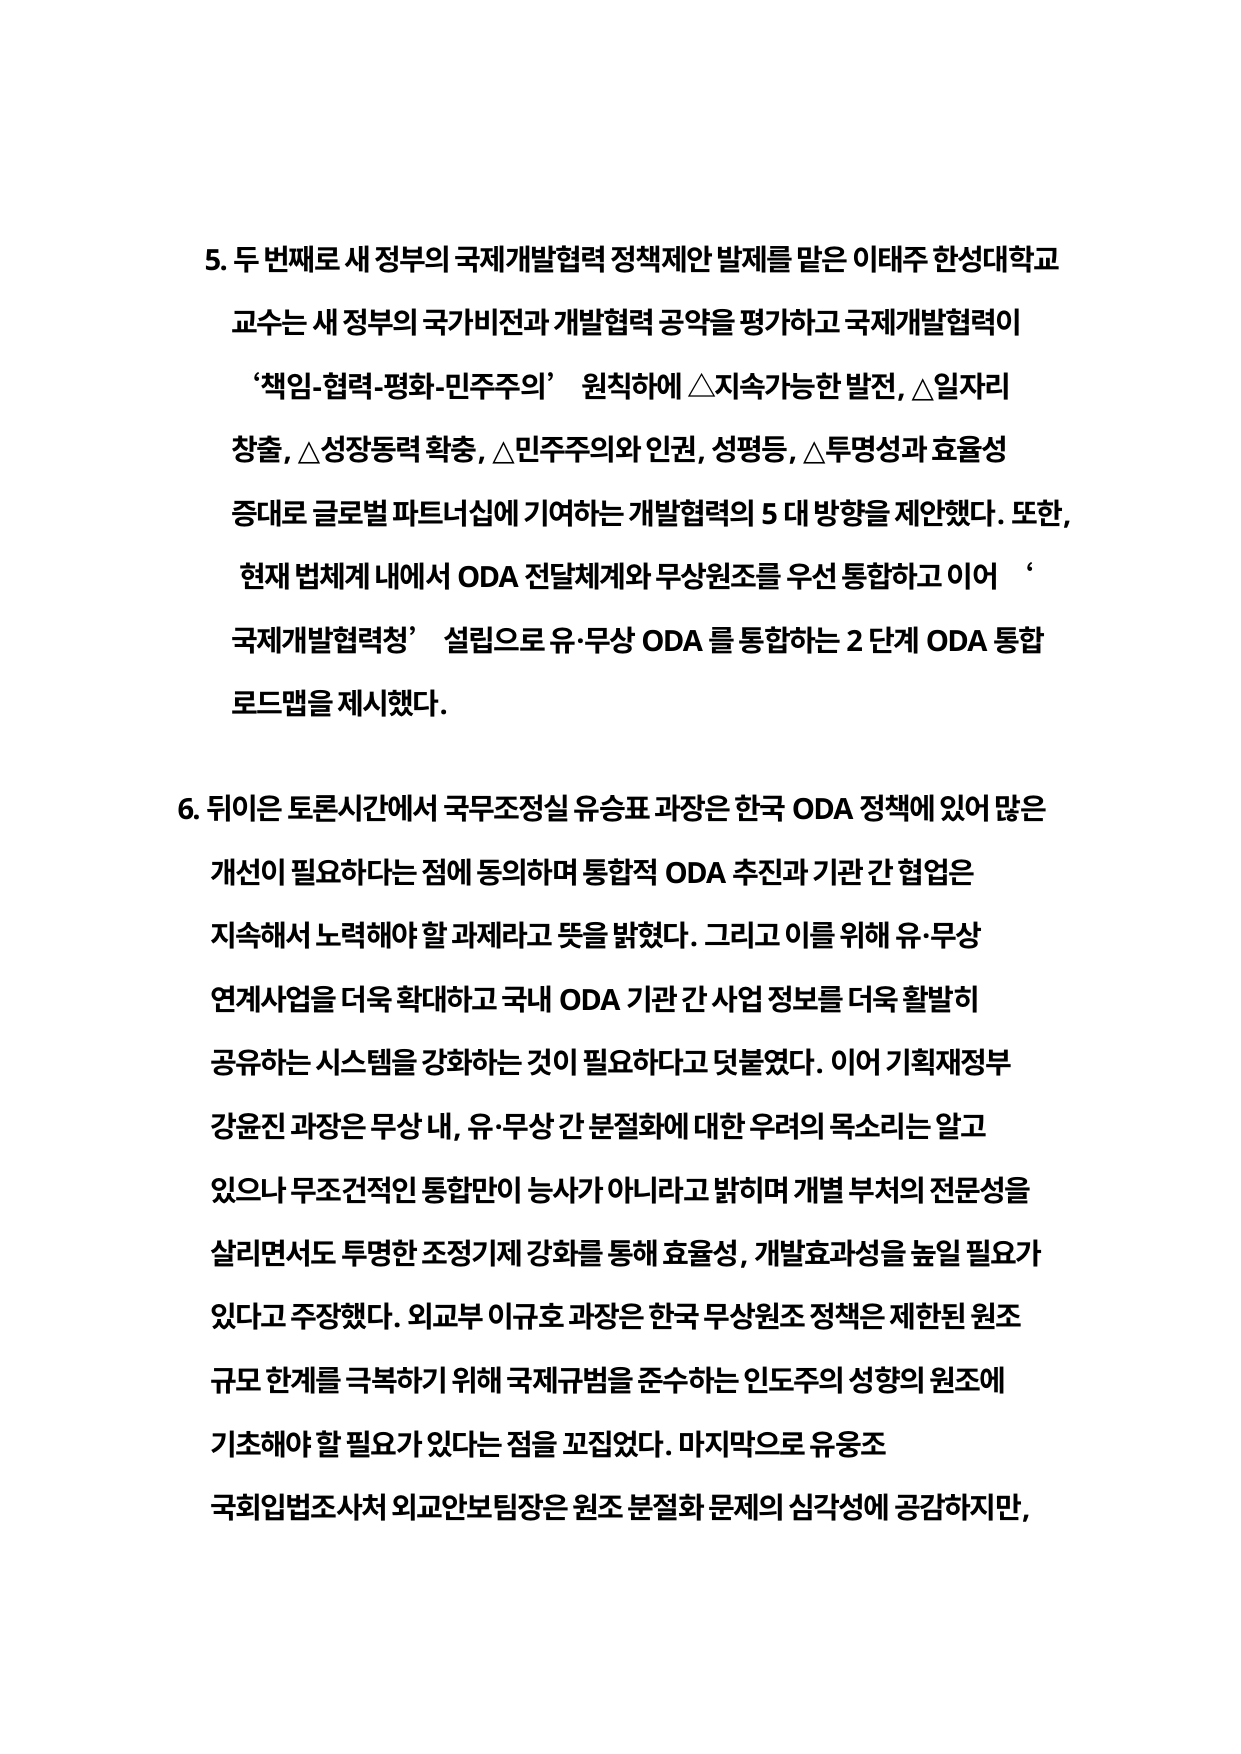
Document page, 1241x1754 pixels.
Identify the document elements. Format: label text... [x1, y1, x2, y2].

text 6. 뒤이은 토론시간에서 국무조정실 유승표 과장은 한국 ODA 정책에 있어 많은 개선이 필요하다는 점에 동의하며 통합적 ODA 추진과 기관 간 협업은 지속해서 노력해야 할 과제라고 뜻을 밝혔다. 그리고 이를 위해 유·무상 연계사업을 더욱 확대하고 국내 ODA 기관 간 사업 정보를 더욱 활발히 공유하는 시스템을 강화하는 것이 필요하다고 덧붙였다. 이어 기획재정부 강윤진 과장은 무상 내, 유·무상 간 분절화에 대한 우려의 목소리는 알고 있으나 무조건적인 통합만이 능사가 아니라고 밝히며 개별 부처의 전문성을 살리면서도 투명한 조정기제 강화를 통해 효율성, 개발효과성을 높일 필요가 있다고 주장했다. 외교부 이규호 과장은 한국 무상원조 정책은 제한된 원조 규모 한계를 극복하기 위해 국제규범을 준수하는 인도주의 성향의 원조에 기초해야 할 필요가 있다는 점을 꼬집었다. 마지막으로 유웅조 국회입법조사처 외교안보팀장은 원조 분절화 문제의 심각성에 공감하지만, [177, 786, 1063, 1527]
text 5. 두 번째로 새 정부의 국제개발협력 정책제안 발제를 맡은 이태주 한성대학교 교수는 새 정부의 국가비전과 개발협력 공약을 평가하고 국제개발협력이 ‘책임-협력-평화-민주주의’ 원칙하에 △지속가능한 발전, △일자리 창출, △성장동력 확충, △민주주의와 인권, 성평등, △투명성과 효율성 증대로 글로벌 파트너십에 기여하는 개발협력의 5대 방향을 제안했다. 또한, 현재 법체계 내에서 ODA 전달체계와 무상원조를 우선 통합하고 이어 ‘국제개발협력청’ 설립으로 유·무상 ODA를 통합하는 2단계 ODA 통합 로드맵을 제시했다. [204, 236, 1063, 723]
